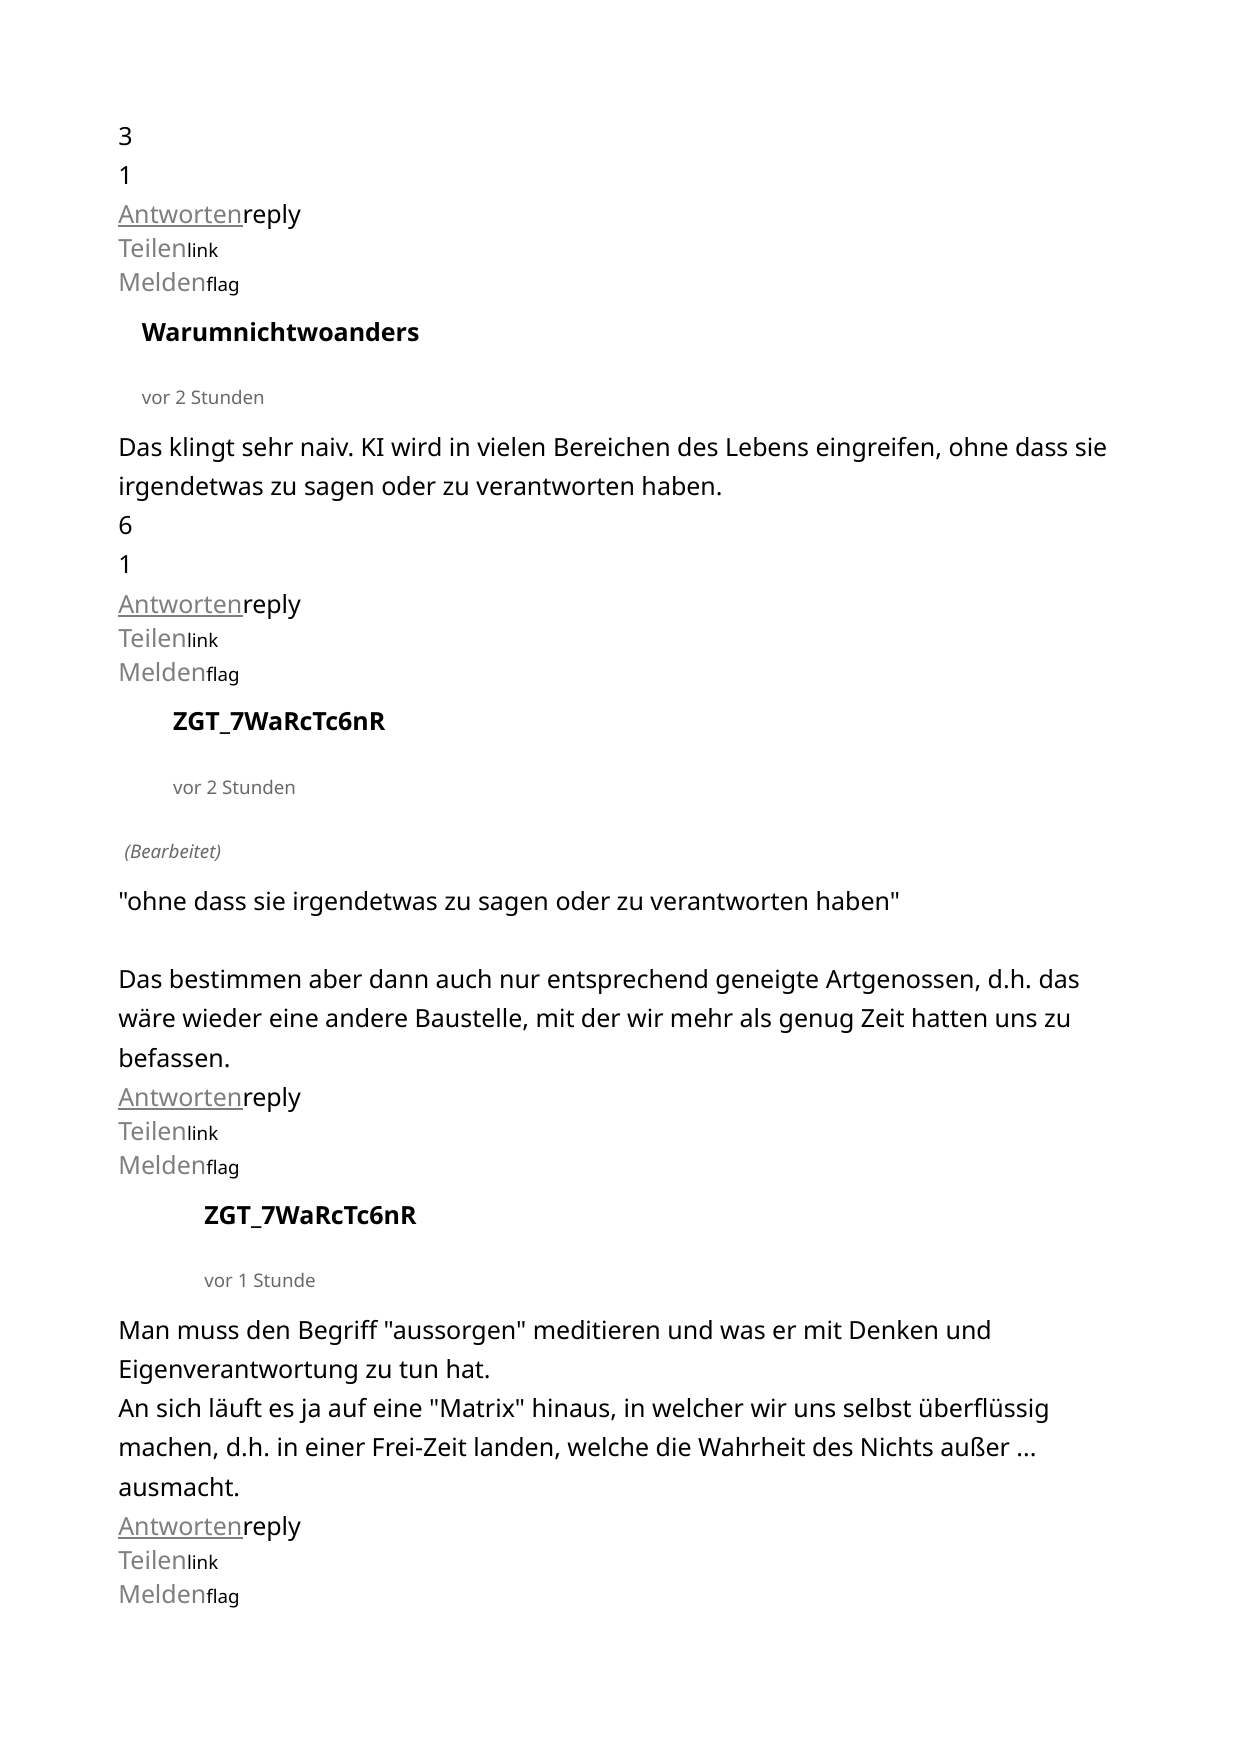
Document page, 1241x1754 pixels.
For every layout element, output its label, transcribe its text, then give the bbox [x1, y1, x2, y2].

text Man muss den Begriff "aussorgen" meditieren und was er mit Denken und Eigenverantwortung zu tun hat. An sich läuft es ja auf eine "Matrix" hinaus, in welcher wir uns selbst überflüssig machen, d.h. in einer Frei-Zeit landen, welche die Wahrheit des Nichts außer ... ausmacht. [118, 1313, 1122, 1503]
text vor 1 Stunde [204, 1268, 1117, 1293]
text ZGT_7WaRcTc6nR [173, 704, 1114, 738]
text vor 2 Stunden [173, 774, 1117, 800]
text Meldenflag [118, 654, 1122, 688]
text (Bearbeitet) [118, 835, 1122, 864]
text Antwortenreply [118, 1508, 1122, 1542]
text 1 [118, 157, 1122, 191]
text Antwortenreply [118, 1079, 1122, 1113]
text 3 [118, 118, 1122, 152]
text Warumnichtwoanders [142, 314, 1114, 348]
text Teilenlink [118, 620, 1122, 654]
text Meldenflag [118, 1577, 1122, 1611]
text Antwortenreply [118, 196, 1122, 231]
text Teilenlink [118, 231, 1122, 264]
text Das klingt sehr naiv. KI wird in vielen Bereichen des Lebens eingreifen, ohne dass sie irgendetwas zu sagen oder zu verantworten haben. [118, 429, 1122, 503]
text 6 [118, 508, 1122, 542]
text Meldenflag [118, 1148, 1122, 1182]
text Antwortenreply [118, 586, 1122, 620]
text "ohne dass sie irgendetwas zu sagen oder zu verantworten haben" Das bestimmen aber dann auch nur entsprechend geneigte Artgenossen, d.h. das wäre wieder eine andere Baustelle, mit der wir mehr als genug Zeit hatten uns zu befassen. [118, 884, 1122, 1074]
text Teilenlink [118, 1113, 1122, 1148]
text vor 2 Stunden [142, 385, 1117, 410]
text ZGT_7WaRcTc6nR [204, 1197, 1114, 1231]
text Teilenlink [118, 1542, 1122, 1577]
text Meldenflag [118, 264, 1122, 299]
text 1 [118, 547, 1122, 581]
